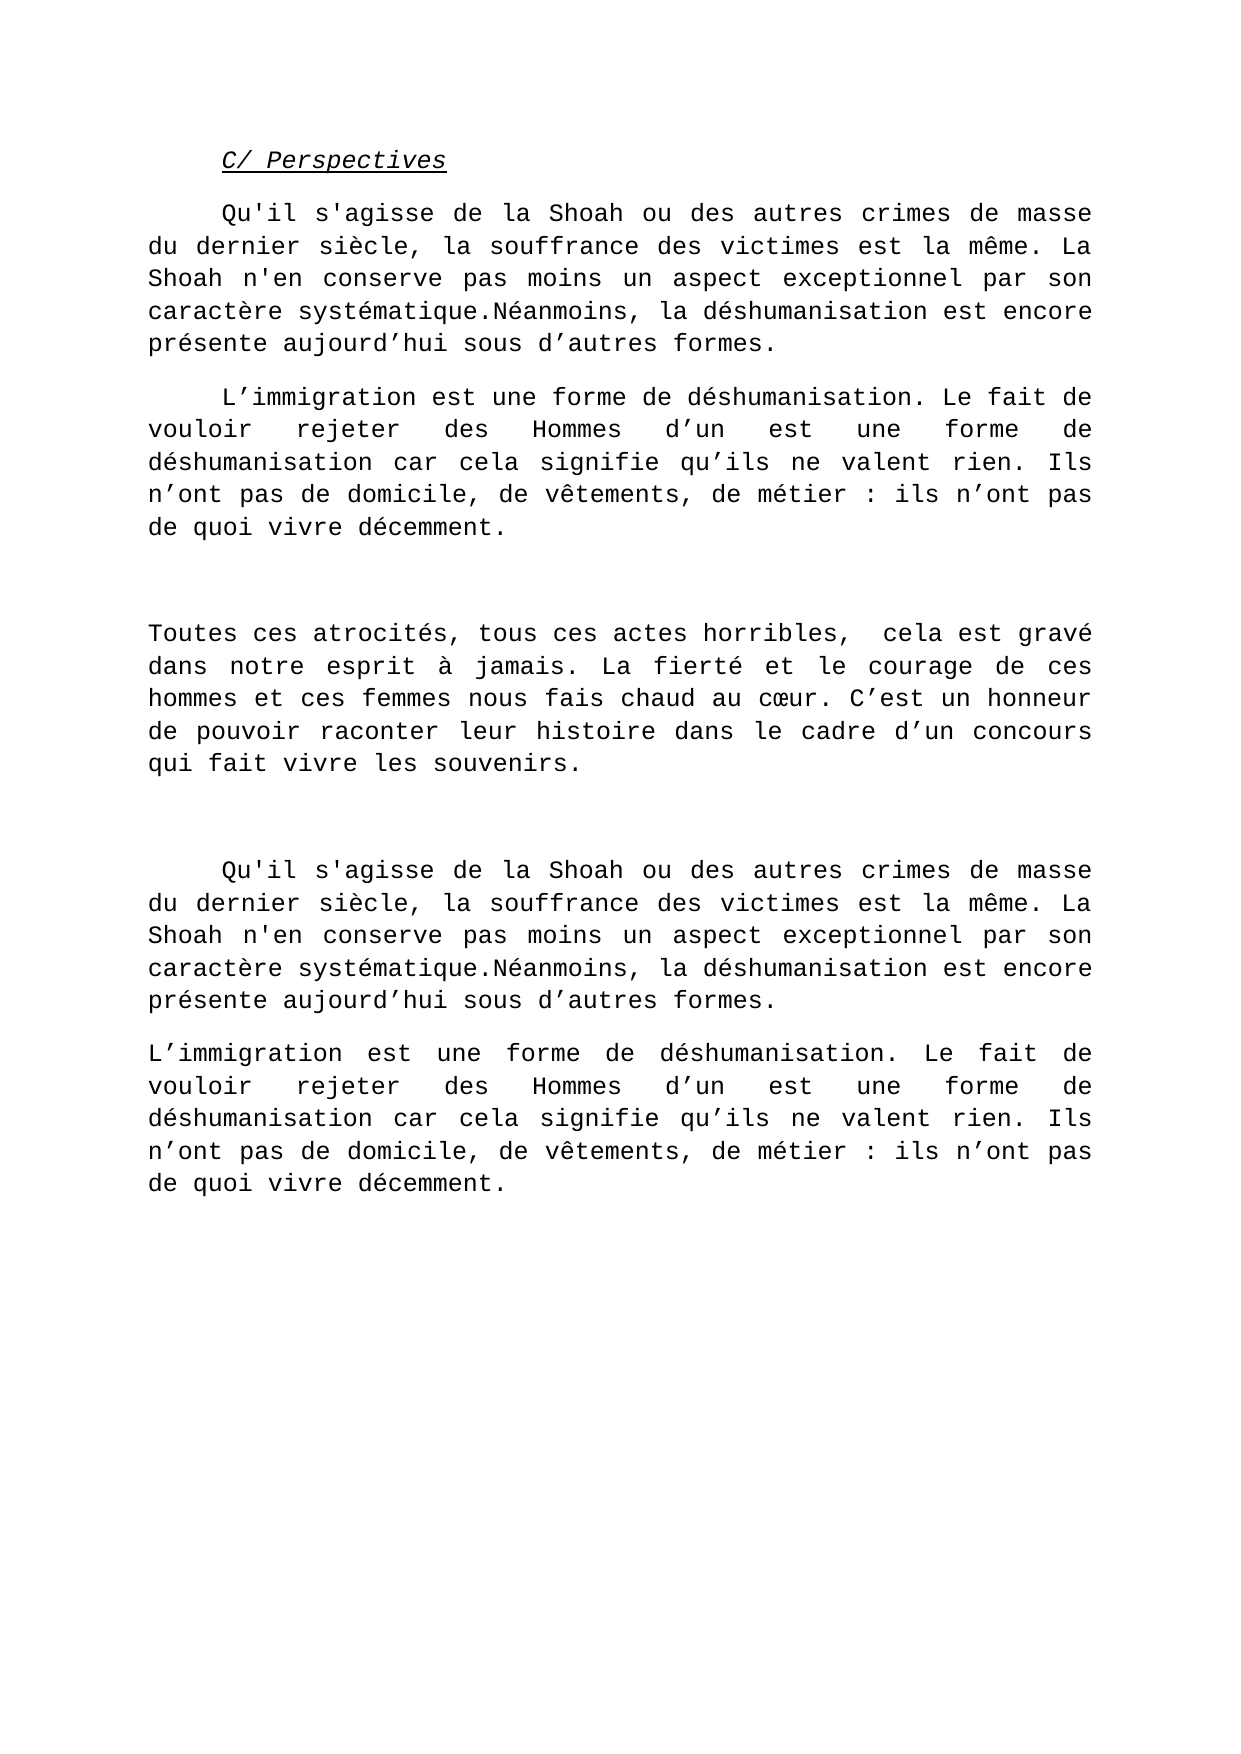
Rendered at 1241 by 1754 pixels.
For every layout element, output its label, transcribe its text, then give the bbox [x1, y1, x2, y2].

text L’immigration est une forme de déshumanisation. Le fait de vouloir rejeter des Hommes d’un est une forme de déshumanisation car cela signifie qu’ils ne valent rien. Ils n’ont pas de domicile, de vêtements, de métier : ils n’ont pas de quoi vivre décemment. [148, 384, 1093, 543]
text Qu'il s'agisse de la Shoah ou des autres crimes de masse du dernier siècle, la souffrance des victimes est la même. La Shoah n'en conserve pas moins un aspect exceptionnel par son caractère systématique.Néanmoins, la déshumanisation est encore présente aujourd’hui sous d’autres formes. [148, 858, 1093, 1016]
text C/ Perspectives [148, 148, 1093, 176]
text Qu'il s'agisse de la Shoah ou des autres crimes de masse du dernier siècle, la souffrance des victimes est la même. La Shoah n'en conserve pas moins un aspect exceptionnel par son caractère systématique.Néanmoins, la déshumanisation est encore présente aujourd’hui sous d’autres formes. [148, 201, 1093, 359]
text L’immigration est une forme de déshumanisation. Le fait de vouloir rejeter des Hommes d’un est une forme de déshumanisation car cela signifie qu’ils ne valent rien. Ils n’ont pas de domicile, de vêtements, de métier : ils n’ont pas de quoi vivre décemment. [148, 1041, 1093, 1199]
text Toutes ces atrocités, tous ces actes horribles, cela est gravé dans notre esprit à jamais. La fierté et le courage de ces hommes et ces femmes nous fais chaud au cœur. C’est un honneur de pouvoir raconter leur histoire dans le cadre d’un concours qui fait vivre les souvenirs. [148, 621, 1093, 779]
